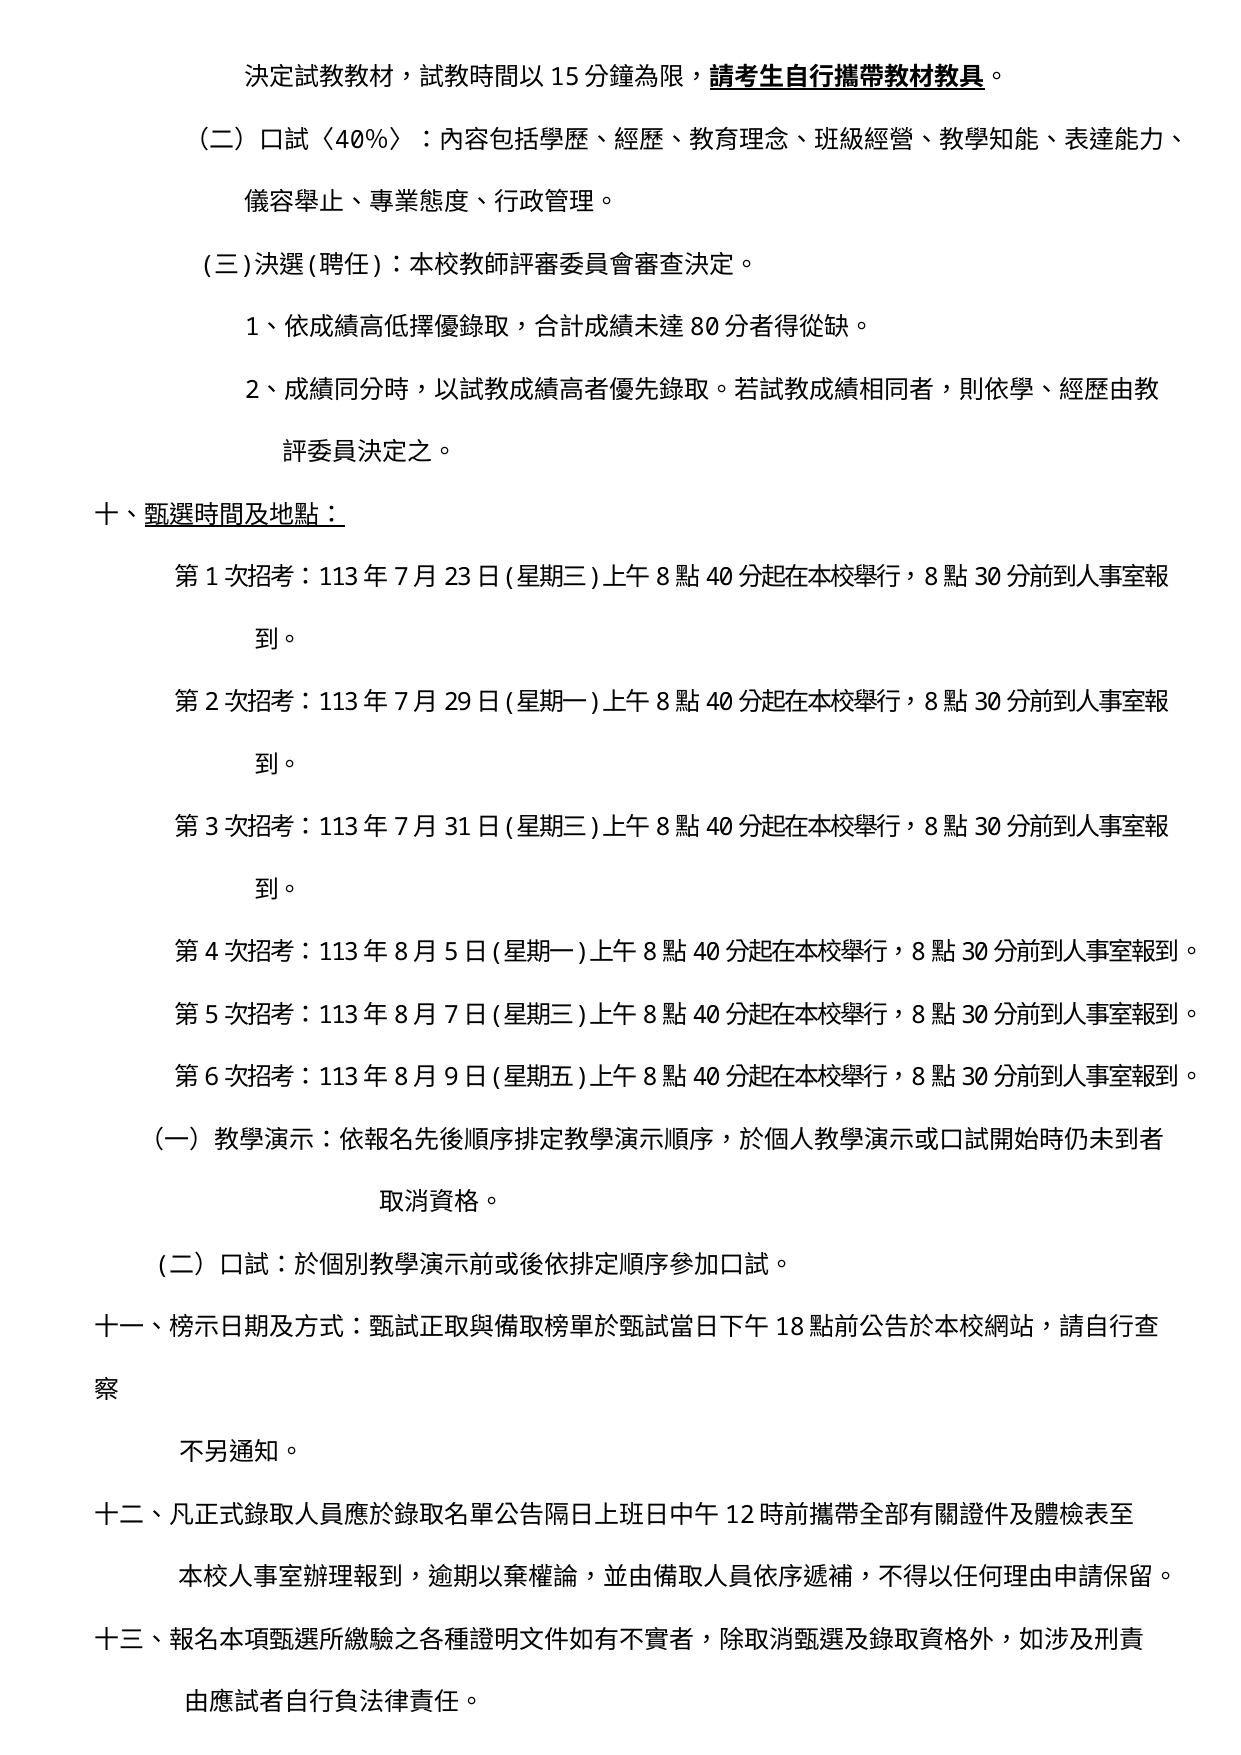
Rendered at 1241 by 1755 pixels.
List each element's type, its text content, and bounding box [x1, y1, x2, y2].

text （一）教學演示：依報名先後順序排定教學演示順序，於個人教學演示或口試開始時仍未到者 [94, 1096, 1181, 1158]
text (三)決選(聘任)：本校教師評審委員會審查決定。 [94, 221, 1181, 283]
text 第1次招考：113年7月23日(星期三)上午8點40分起在本校舉行，8點30分前到人事室報到。 [94, 533, 1181, 658]
text 1、依成績高低擇優錄取，合計成績未達80分者得從缺。 [94, 283, 1181, 346]
text 第2次招考：113年7月29日(星期一)上午8點40分起在本校舉行，8點30分前到人事室報到。 [94, 658, 1181, 783]
text 取消資格。 [94, 1158, 1181, 1221]
text 十二、凡正式錄取人員應於錄取名單公告隔日上班日中午12時前攜帶全部有關證件及體檢表至 [94, 1471, 1181, 1533]
text 第5次招考：113年8月7日(星期三)上午8點40分起在本校舉行，8點30分前到人事室報到。 [94, 971, 1181, 1033]
text 第4次招考：113年8月5日(星期一)上午8點40分起在本校舉行，8點30分前到人事室報到。 [94, 908, 1181, 971]
text (二）口試：於個別教學演示前或後依排定順序參加口試。 [94, 1221, 1181, 1283]
text 本校人事室辦理報到，逾期以棄權論，並由備取人員依序遞補，不得以任何理由申請保留。 [88, 1533, 1181, 1596]
text 十三、報名本項甄選所繳驗之各種證明文件如有不實者，除取消甄選及錄取資格外，如涉及刑責 [94, 1596, 1181, 1658]
text （二）口試〈40％〉：內容包括學歷、經歷、教育理念、班級經營、教學知能、表達能力、儀容舉止、專業態度、行政管理。 [94, 96, 1181, 221]
text 決定試教教材，試教時間以15分鐘為限，請考生自行攜帶教材教具。 [94, 33, 1181, 96]
text 第3次招考：113年7月31日(星期三)上午8點40分起在本校舉行，8點30分前到人事室報到。 [94, 783, 1181, 908]
text 2、成績同分時，以試教成績高者優先錄取。若試教成績相同者，則依學、經歷由教評委員決定之。 [244, 346, 1181, 471]
text 十、甄選時間及地點： [94, 471, 1181, 533]
text 第6次招考：113年8月9日(星期五)上午8點40分起在本校舉行，8點30分前到人事室報到。 [94, 1033, 1181, 1096]
text 十一、榜示日期及方式：甄試正取與備取榜單於甄試當日下午18點前公告於本校網站，請自行查察 [94, 1283, 1181, 1408]
text 不另通知。 [89, 1408, 1181, 1471]
text 由應試者自行負法律責任。 [94, 1658, 1181, 1721]
